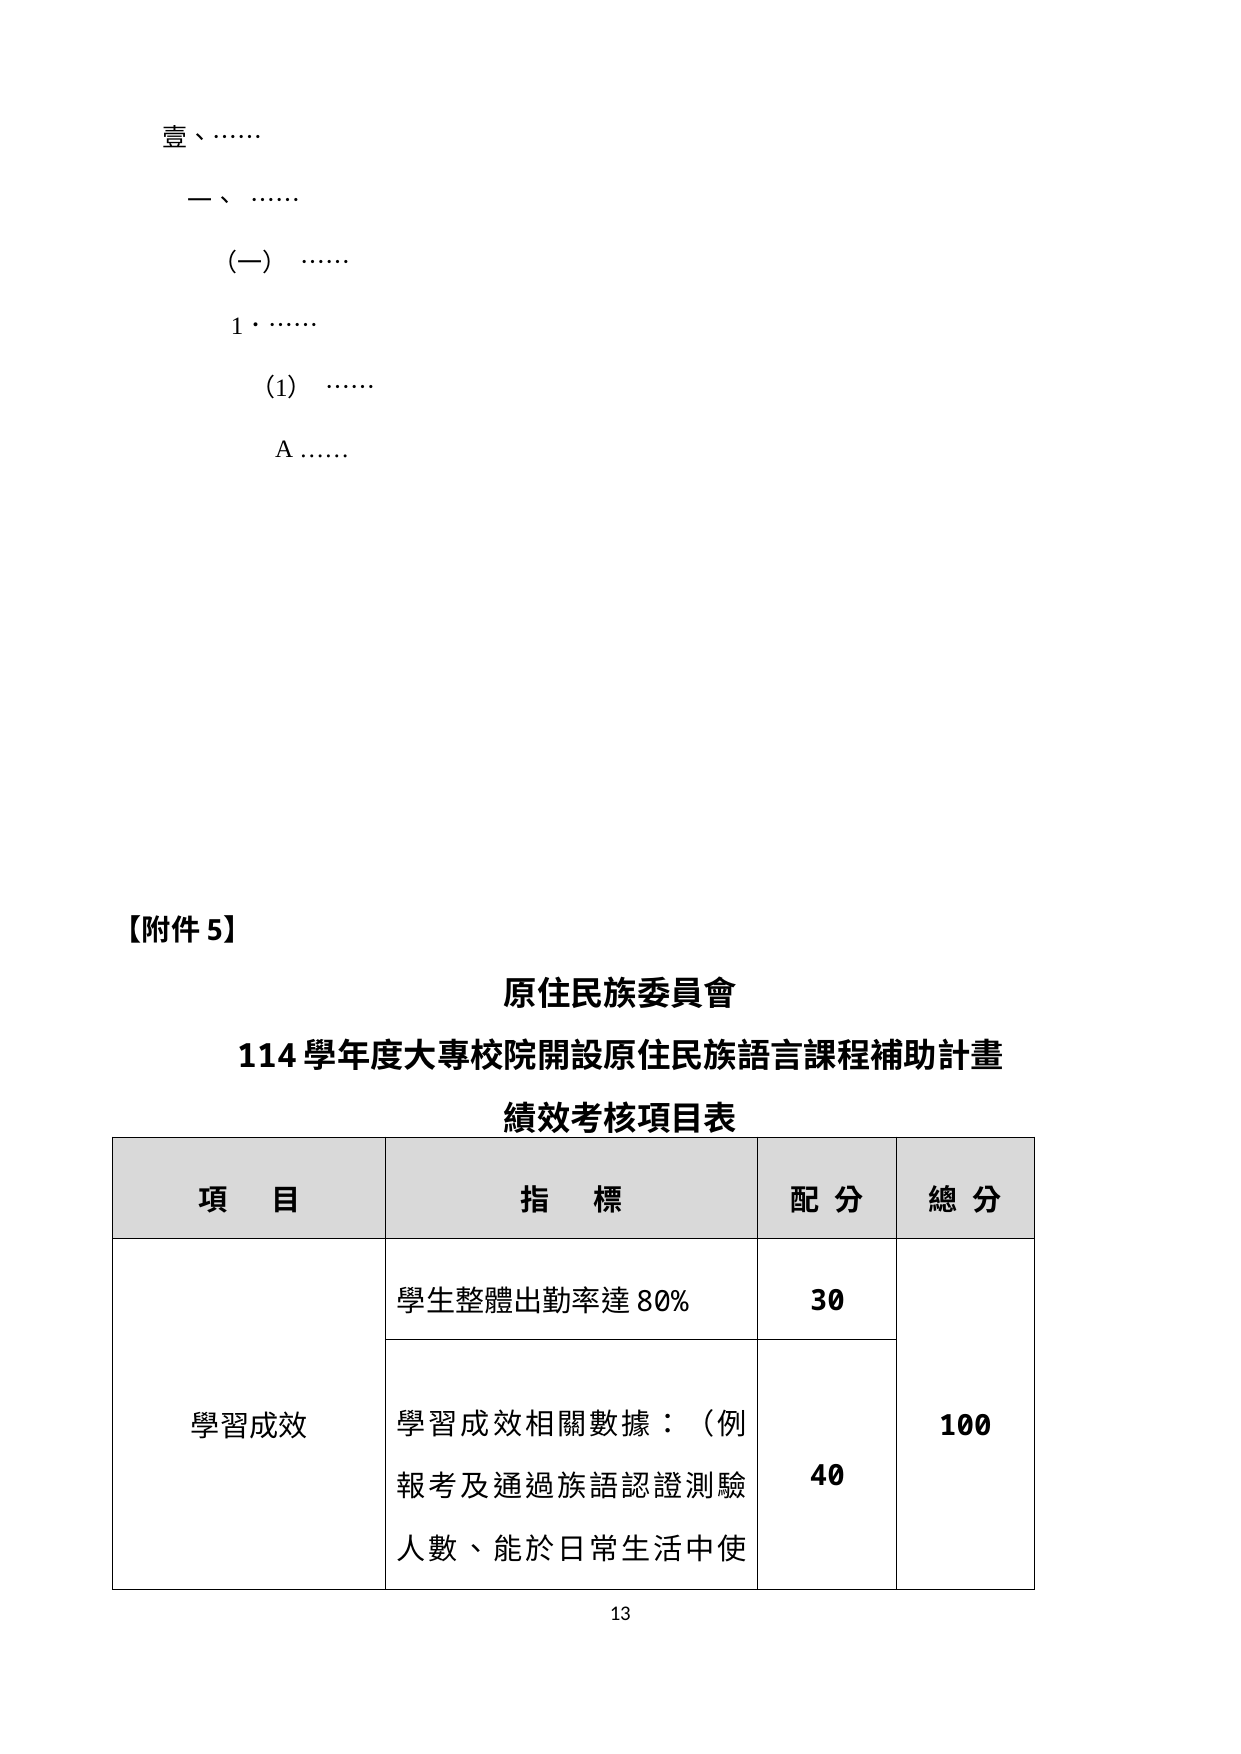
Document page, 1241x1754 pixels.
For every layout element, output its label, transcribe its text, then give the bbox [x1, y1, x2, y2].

text A …… [112, 407, 1128, 469]
text 原住民族委員會 [112, 949, 1128, 1012]
table_cell 30 [758, 1239, 896, 1339]
table_cell 學生整體出勤率達80% [386, 1239, 757, 1339]
text （1） …… [112, 344, 1128, 407]
table_header 配 分 [758, 1138, 896, 1238]
table_cell 學習成效 [113, 1239, 385, 1589]
table_header 總 分 [897, 1138, 1034, 1238]
text 【附件5】 [112, 907, 1143, 949]
text 壹、…… [112, 94, 1128, 157]
text 1．…… [112, 282, 1128, 344]
table_header 指 標 [386, 1138, 757, 1238]
table_cell 100 [897, 1239, 1034, 1589]
table_cell 學習成效相關數據：（例報考及通過族語認證測驗人數、能於日常生活中使 [386, 1340, 757, 1589]
text （一） …… [112, 219, 1128, 282]
text 一、 …… [112, 157, 1128, 219]
table_header 項 目 [113, 1138, 385, 1238]
text 114學年度大專校院開設原住民族語言課程補助計畫 [112, 1012, 1128, 1074]
table_cell 40 [758, 1340, 896, 1589]
text 績效考核項目表 [112, 1074, 1128, 1137]
